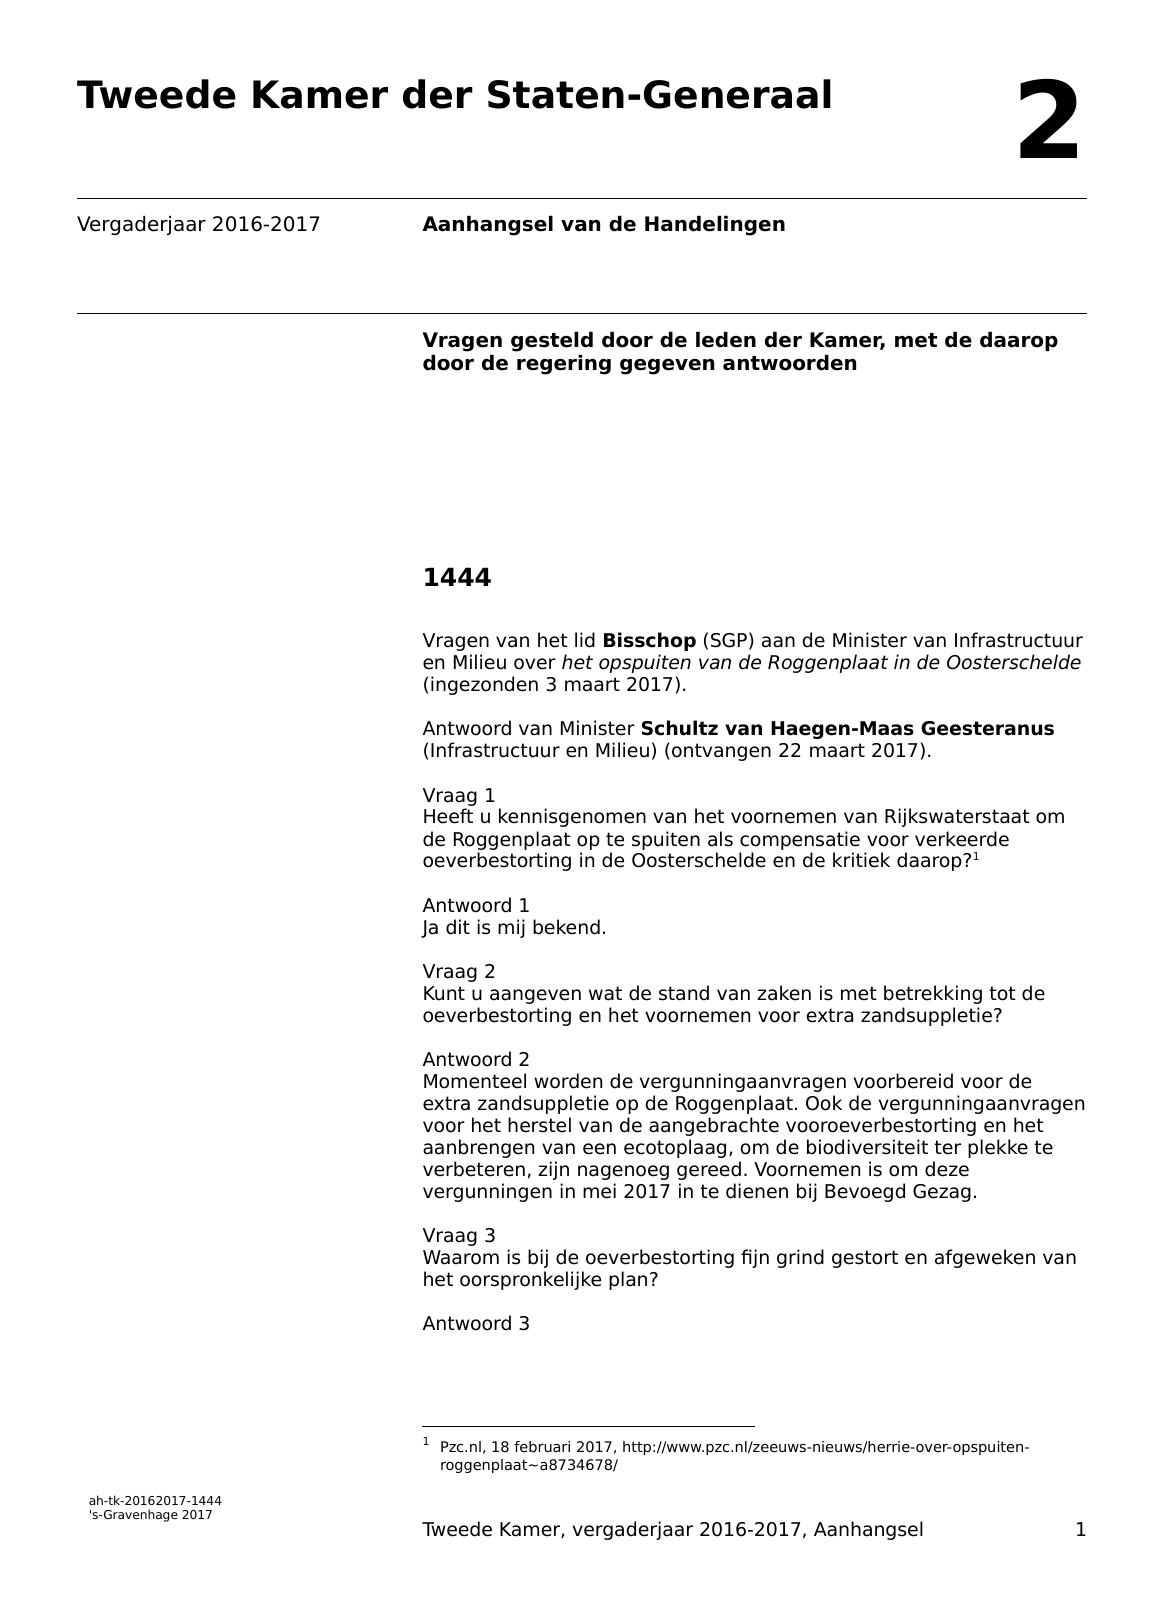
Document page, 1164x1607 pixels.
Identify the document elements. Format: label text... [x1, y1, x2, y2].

text ah-tk-20162017-1444 [88, 1494, 323, 1508]
text Vragen van het lid Bisschop (SGP) aan de Minister van Infrastructuur en Milieu over het opspuiten van de Roggenplaat in de Oosterschelde (ingezonden 3 maart 2017). [422, 630, 1087, 696]
text Pzc.nl, 18 februari 2017, http://www.pzc.nl/zeeuws-nieuws/herrie-over-opspuiten-roggenplaat~a8734678/ [422, 1435, 1087, 1474]
text Antwoord 1 [422, 894, 1087, 917]
text Vraag 1 [422, 784, 1087, 806]
text Vraag 3 [422, 1225, 1087, 1247]
table_cell Aanhangsel van de Handelingen [422, 199, 1087, 313]
text Momenteel worden de vergunningaanvragen voorbereid voor de extra zandsuppletie op de Roggenplaat. Ook de vergunningaanvragen voor het herstel van de aangebrachte vooroeverbestorting en het aanbrengen van een ecotoplaag, om de biodiversiteit ter plekke te verbeteren, zijn nagenoeg gereed. Voornemen is om deze vergunningen in mei 2017 in te dienen bij Bevoegd Gezag. [422, 1071, 1087, 1203]
table_cell [77, 314, 422, 375]
text Antwoord 2 [422, 1049, 1087, 1071]
text Kunt u aangeven wat de stand van zaken is met betrekking tot de oeverbestorting en het voornemen voor extra zandsuppletie? [422, 983, 1087, 1027]
text 's-Gravenhage 2017 [88, 1508, 323, 1522]
table_cell Vragen gesteld door de leden der Kamer, met de daarop door de regering gegeven antwoorden [422, 314, 1087, 375]
table_header Tweede Kamer der Staten-Generaal [77, 59, 886, 198]
text Antwoord van Minister Schultz van Haegen-Maas Geesteranus (Infrastructuur en Milieu) (ontvangen 22 maart 2017). [422, 718, 1087, 762]
table_cell Vergaderjaar 2016-2017 [77, 199, 422, 313]
text Vraag 2 [422, 961, 1087, 983]
text Waarom is bij de oeverbestorting fijn grind gestort en afgeweken van het oorspronkelijke plan? [422, 1247, 1087, 1291]
text Ja dit is mij bekend. [422, 917, 1087, 938]
text Heeft u kennisgenomen van het voornemen van Rijkswaterstaat om de Roggenplaat op te spuiten als compensatie voor verkeerde oeverbestorting in de Oosterschelde en de kritiek daarop? [422, 806, 1087, 872]
table_header 2 [886, 59, 1087, 198]
text 1444 [422, 563, 1087, 592]
text Antwoord 3 [422, 1313, 1087, 1335]
